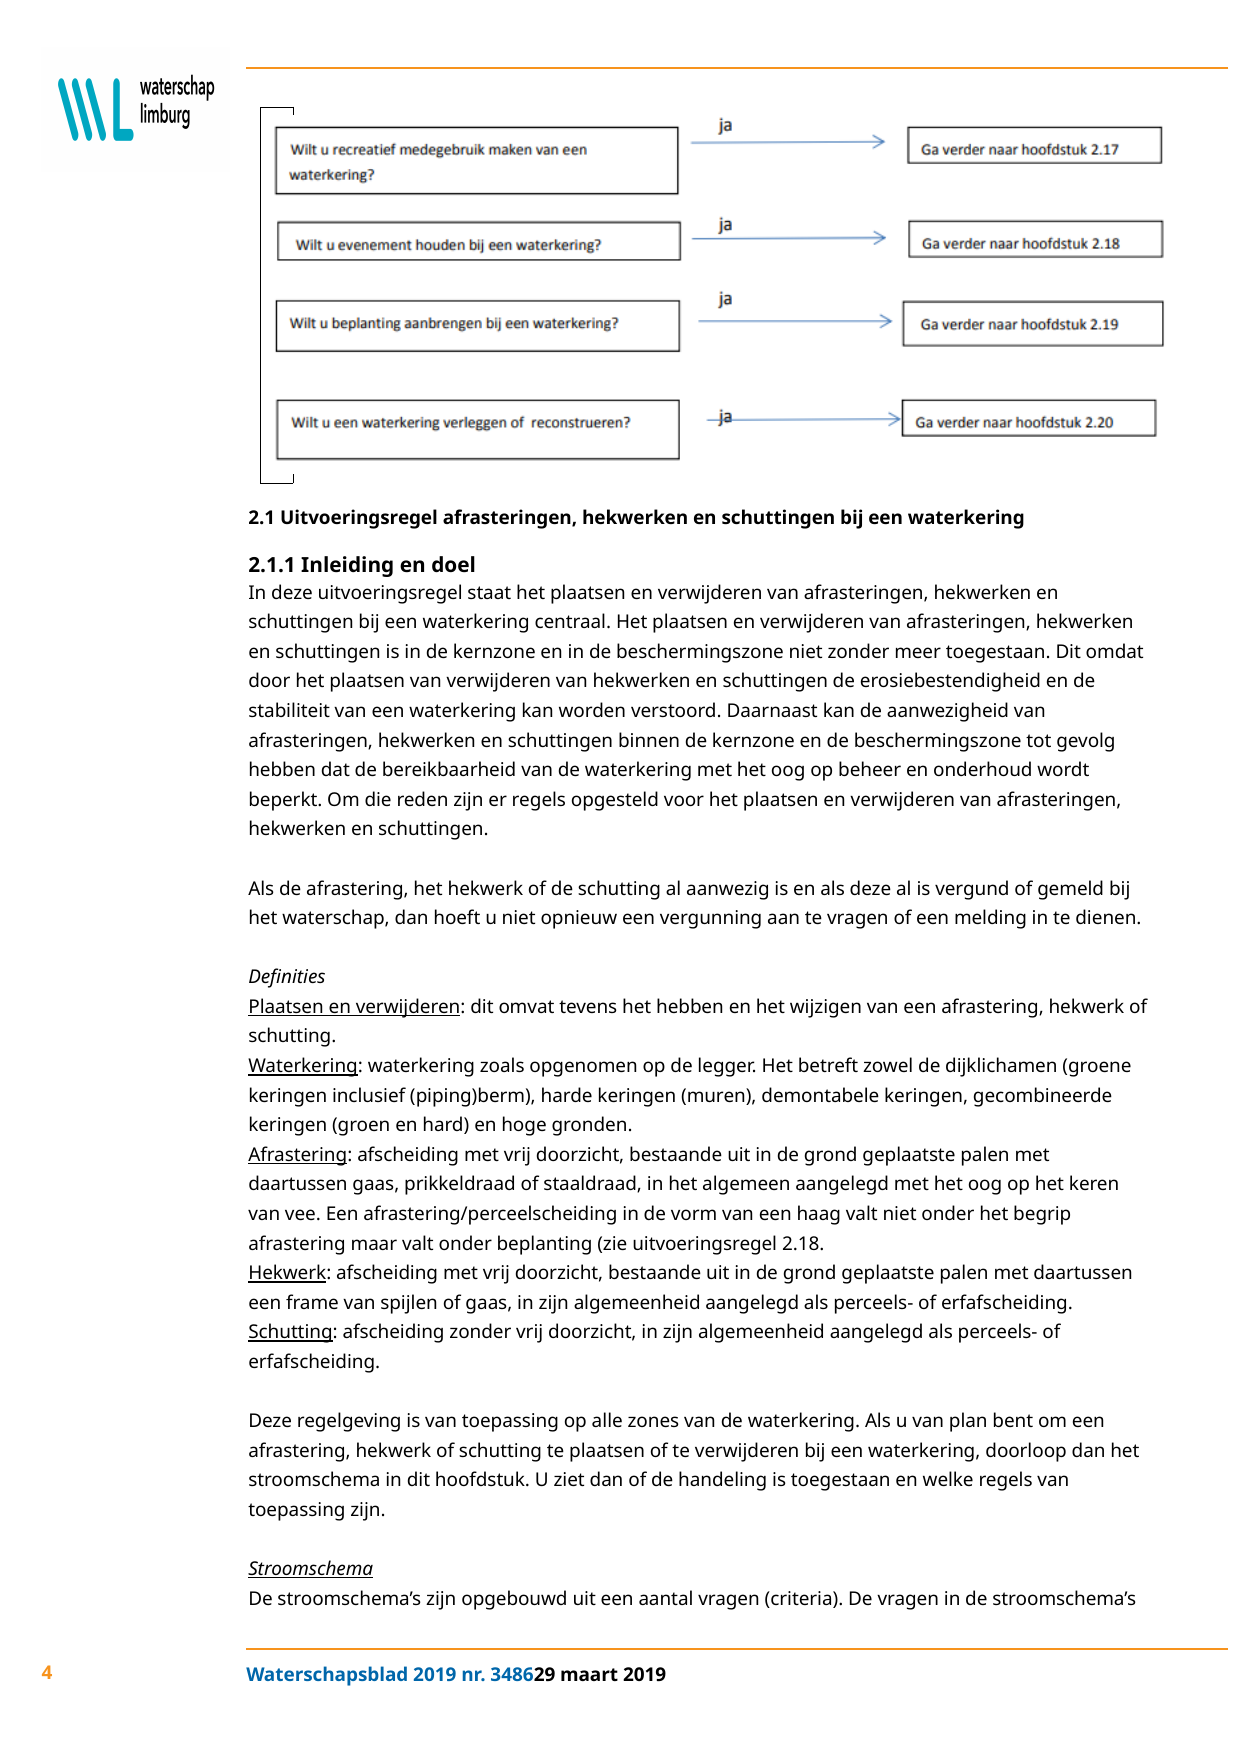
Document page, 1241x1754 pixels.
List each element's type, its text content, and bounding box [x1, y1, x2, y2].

text De stroomschema’s zijn opgebouwd uit een aantal vragen (criteria). De vragen in de stroomschema’s [248, 1585, 1152, 1611]
text In deze uitvoeringsregel staat het plaatsen en verwijderen van afrasteringen, hekwerken en schuttingen bij een waterkering centraal. Het plaatsen en verwijderen van afrasteringen, hekwerken en schuttingen is in de kernzone en in de beschermingszone niet zonder meer toegestaan. Dit omdat door het plaatsen van verwijderen van hekwerken en schuttingen de erosiebestendigheid en de stabiliteit van een waterkering kan worden verstoord. Daarnaast kan de aanwezigheid van afrasteringen, hekwerken en schuttingen binnen de kernzone en de beschermingszone tot gevolg hebben dat de bereikbaarheid van de waterkering met het oog op beheer en onderhoud wordt beperkt. Om die reden zijn er regels opgesteld voor het plaatsen en verwijderen van afrasteringen, hekwerken en schuttingen. [248, 579, 1152, 841]
picture [268, 115, 1173, 474]
text 2.1.1 Inleiding en doel [248, 551, 1152, 579]
text Schutting: afscheiding zonder vrij doorzicht, in zijn algemeenheid aangelegd als perceels- of erfafscheiding. [248, 1318, 1152, 1374]
text Definities [248, 963, 1152, 989]
text Deze regelgeving is van toepassing op alle zones van de waterkering. Als u van plan bent om een afrastering, hekwerk of schutting te plaatsen of te verwijderen bij een waterkering, doorloop dan het stroomschema in dit hoofdstuk. U ziet dan of de handeling is toegestaan en welke regels van toepassing zijn. [248, 1407, 1152, 1522]
text 2.1 Uitvoeringsregel afrasteringen, hekwerken en schuttingen bij een waterkering [248, 504, 1152, 530]
text Als de afrastering, het hekwerk of de schutting al aanwezig is en als deze al is vergund of gemeld bij het waterschap, dan hoeft u niet opnieuw een vergunning aan te vragen of een melding in te dienen. [248, 875, 1152, 930]
text Afrastering: afscheiding met vrij doorzicht, bestaande uit in de grond geplaatste palen met daartussen gaas, prikkeldraad of staaldraad, in het algemeen aangelegd met het oog op het keren van vee. Een afrastering/perceelscheiding in de vorm van een haag valt niet onder het begrip afrastering maar valt onder beplanting (zie uitvoeringsregel 2.18. [248, 1141, 1152, 1256]
text Plaatsen en verwijderen: dit omvat tevens het hebben en het wijzigen van een afrastering, hekwerk of schutting. [248, 993, 1152, 1048]
picture [41, 47, 231, 172]
text Waterkering: waterkering zoals opgenomen op de legger. Het betreft zowel de dijklichamen (groene keringen inclusief (piping)berm), harde keringen (muren), demontabele keringen, gecombineerde keringen (groen en hard) en hoge gronden. [248, 1052, 1152, 1137]
text Hekwerk: afscheiding met vrij doorzicht, bestaande uit in de grond geplaatste palen met daartussen een frame van spijlen of gaas, in zijn algemeenheid aangelegd als perceels- of erfafscheiding. [248, 1259, 1152, 1315]
text Stroomschema [248, 1555, 1152, 1581]
